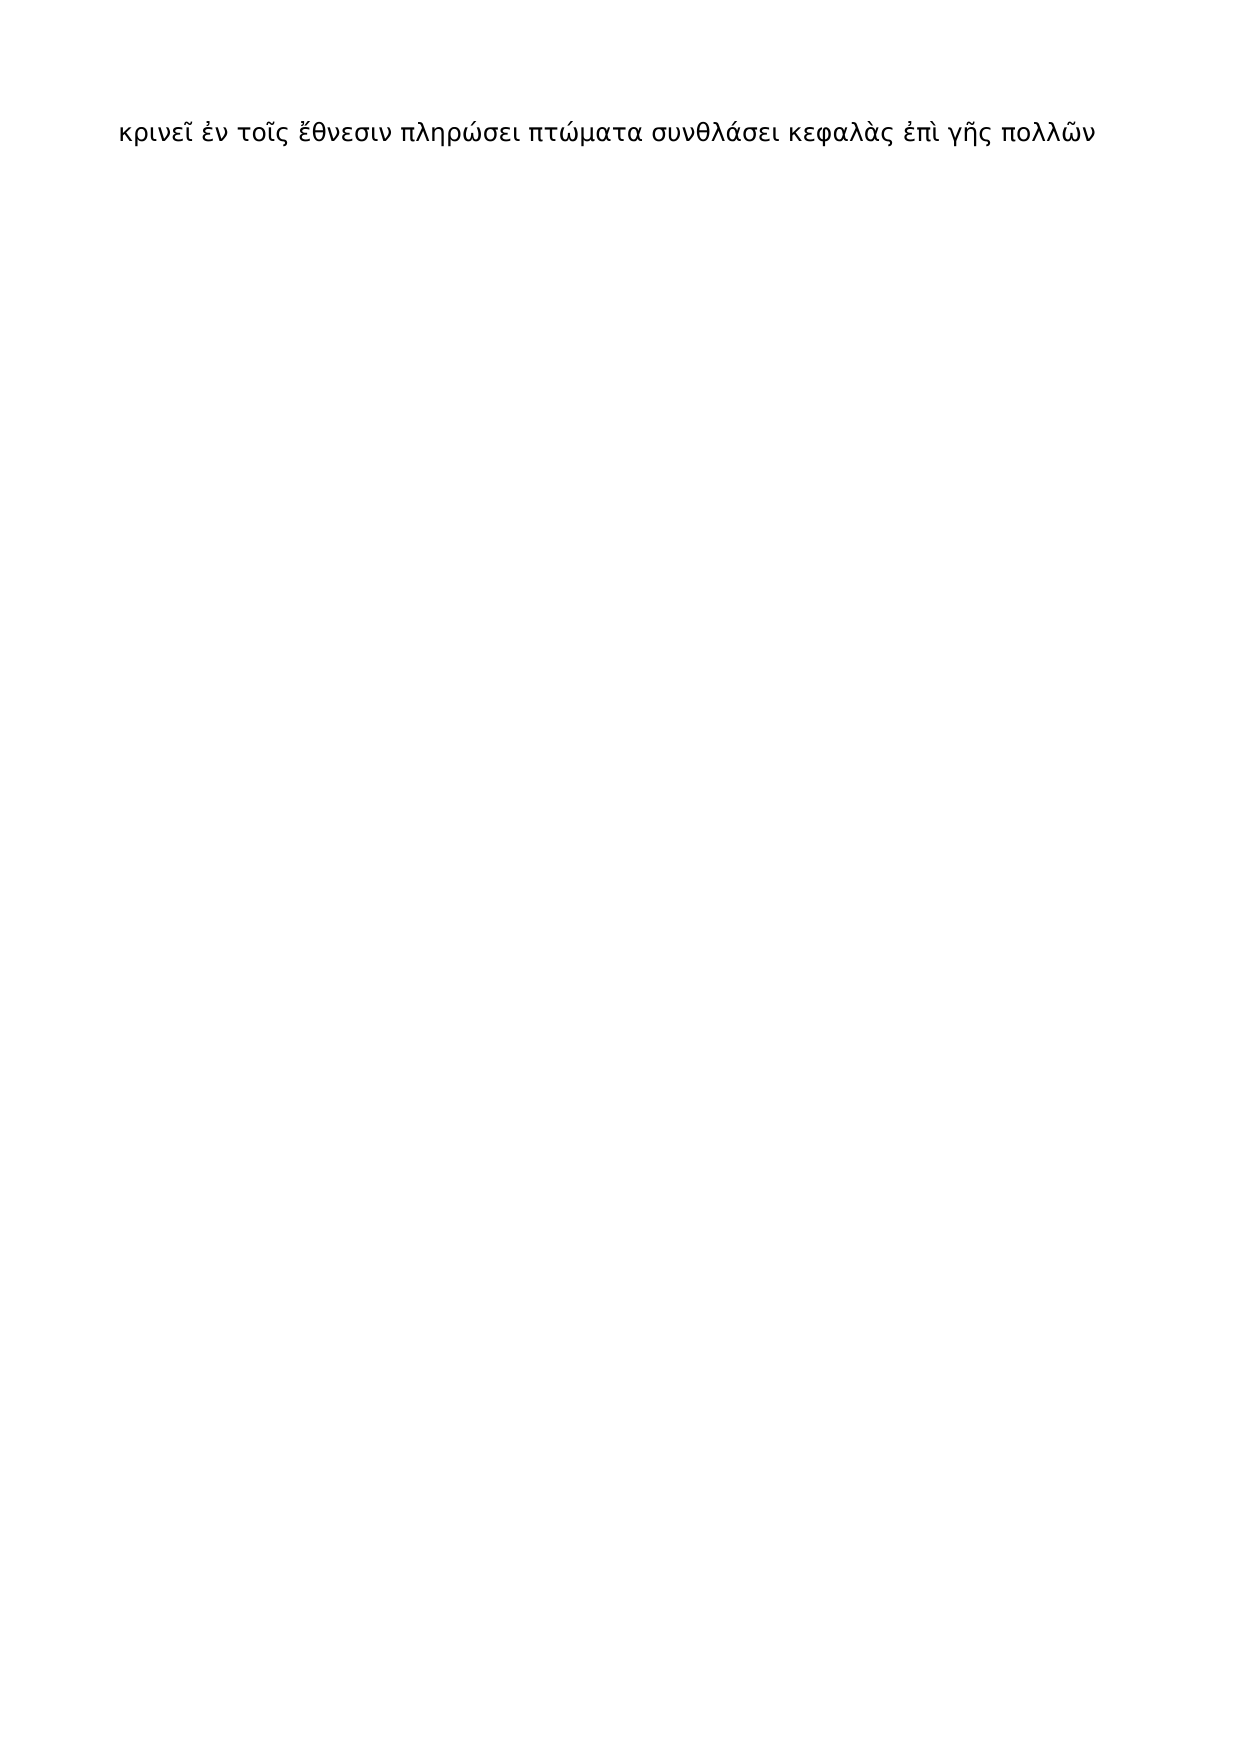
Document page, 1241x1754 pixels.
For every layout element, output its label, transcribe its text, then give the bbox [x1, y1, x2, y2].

text κρινεῖ ἐν τοῖς ἔθνεσιν πληρώσει πτώματα συνθλάσει κεφαλὰς ἐπὶ γῆς πολλῶν [118, 118, 1122, 147]
